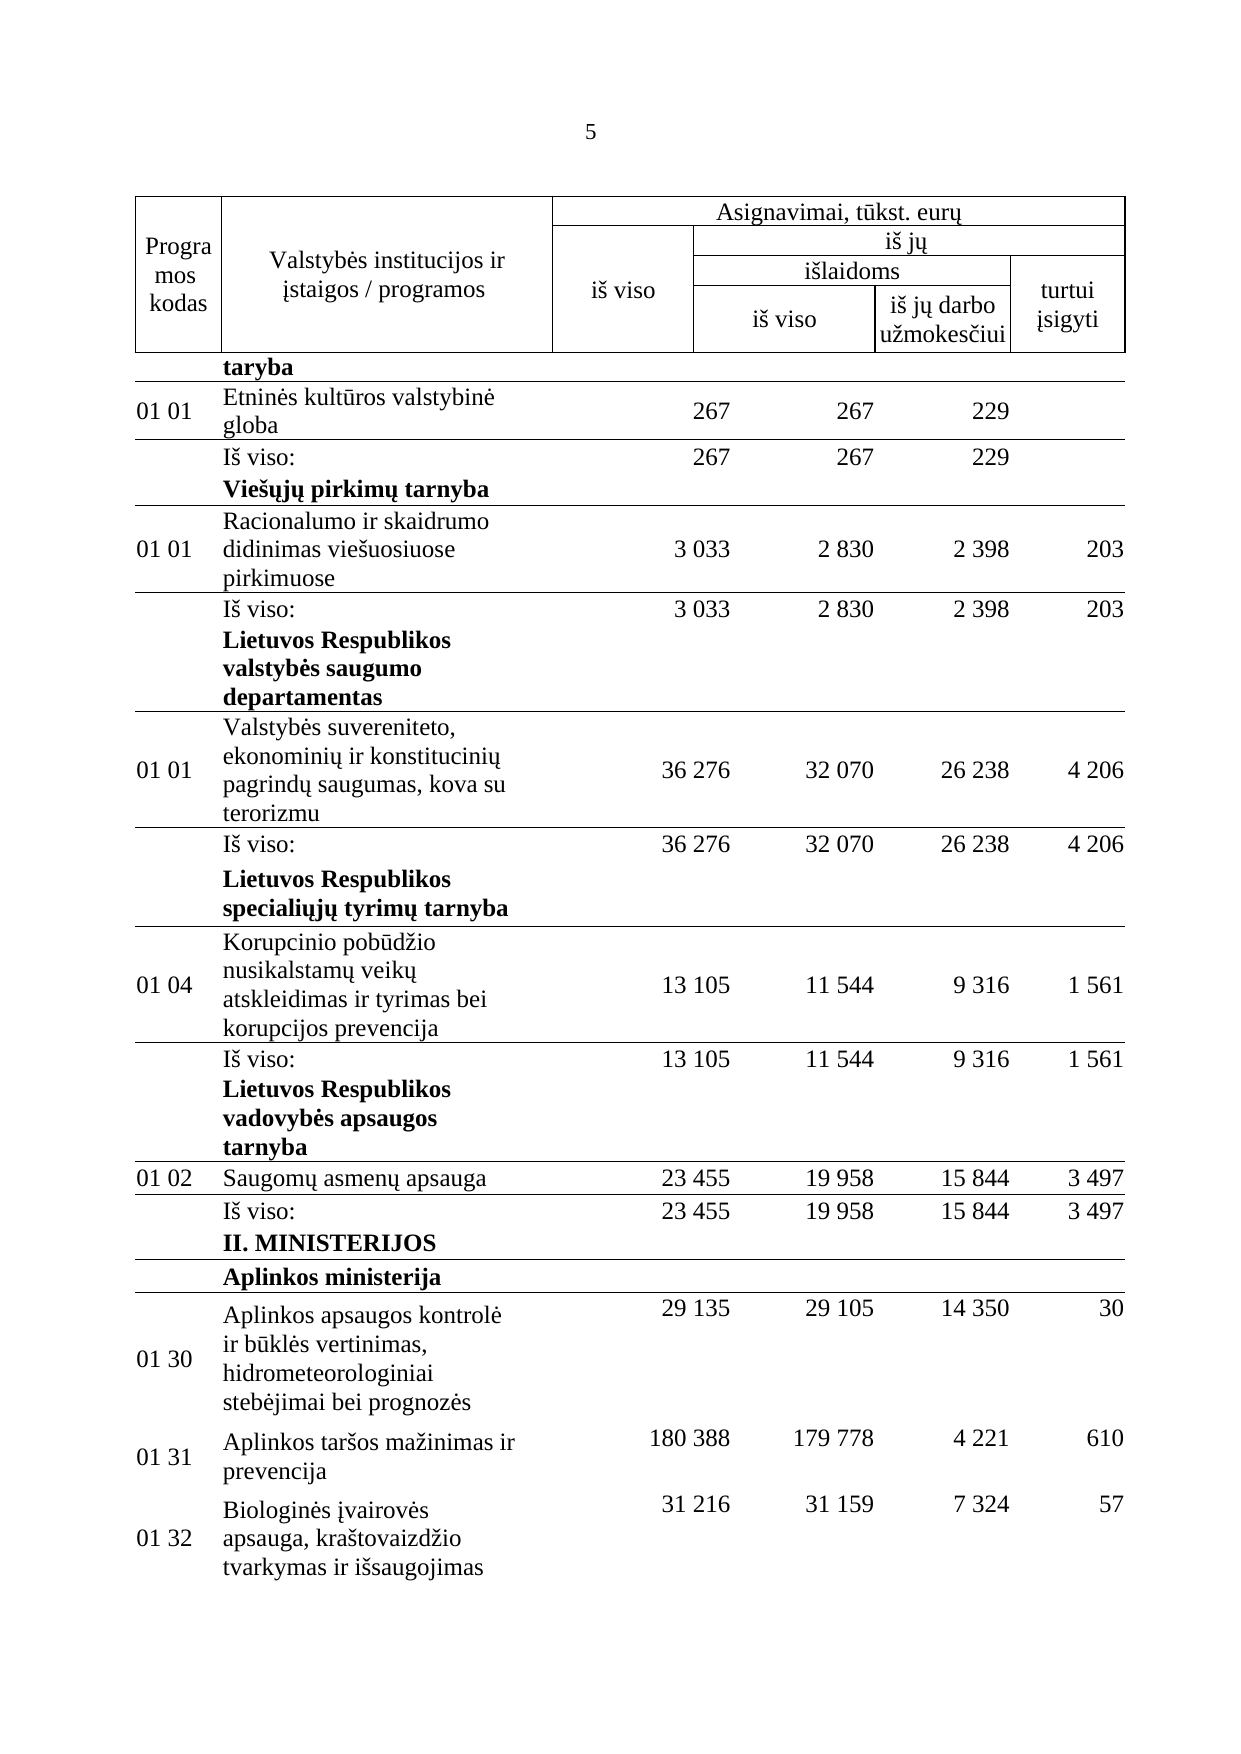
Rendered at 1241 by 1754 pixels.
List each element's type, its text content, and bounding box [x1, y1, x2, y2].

table_cell [119, 711, 135, 827]
table_cell [119, 1042, 135, 1074]
table_cell iš viso [694, 286, 874, 352]
table_cell [119, 1226, 135, 1259]
table_cell 203 [1010, 506, 1125, 592]
table_cell 3 497 [1010, 1162, 1125, 1193]
table_cell [1125, 625, 1132, 711]
table_cell [119, 352, 135, 381]
table_header [1126, 196, 1132, 225]
table_cell [522, 593, 593, 625]
table_cell 57 [1010, 1489, 1125, 1587]
table_cell [522, 712, 593, 827]
table_cell [119, 255, 135, 285]
table_cell 180 388 [594, 1423, 731, 1489]
table_cell Aplinkos taršos mažinimas ir prevencija [222, 1423, 522, 1489]
table_cell [1125, 439, 1132, 472]
table_cell [594, 353, 731, 381]
table_cell 01 02 [135, 1162, 222, 1193]
table_cell [1125, 711, 1132, 827]
table_cell [1125, 926, 1132, 1042]
table_cell [1010, 440, 1125, 472]
table_cell 36 276 [594, 828, 731, 860]
table_cell II. MINISTERIJOS [222, 1226, 1125, 1259]
table_cell 01 30 [135, 1293, 222, 1423]
table_cell Iš viso: [222, 1195, 522, 1226]
table_cell taryba [222, 353, 522, 381]
table_cell [119, 625, 135, 711]
table_cell 4 221 [875, 1423, 1010, 1489]
table_cell [522, 625, 593, 711]
table_cell [594, 472, 731, 505]
table_cell Iš viso: [222, 593, 522, 625]
table_cell [1125, 505, 1132, 592]
table_cell Biologinės įvairovės apsauga, kraštovaizdžio tvarkymas ir išsaugojimas [222, 1489, 522, 1587]
table_cell [1125, 352, 1132, 381]
table_cell [1125, 1042, 1132, 1074]
table_cell [522, 860, 593, 926]
table_cell 15 844 [875, 1162, 1010, 1193]
table_cell 1 561 [1010, 927, 1125, 1042]
table_header Valstybės institucijos ir įstaigos / programos [222, 197, 552, 352]
table_cell [875, 1260, 1010, 1292]
table_cell Viešųjų pirkimų tarnyba [222, 472, 522, 505]
table_cell [522, 1260, 593, 1292]
table_cell 7 324 [875, 1489, 1010, 1587]
table_cell 19 958 [731, 1162, 875, 1193]
table_cell [1125, 827, 1132, 860]
table_cell [1125, 1161, 1132, 1193]
table_cell [1010, 1074, 1125, 1161]
table_cell [594, 1074, 731, 1161]
table_cell Valstybės suvereniteto, ekonominių ir konstitucinių pagrindų saugumas, kova su terorizmu [222, 712, 522, 827]
table_cell 267 [594, 440, 731, 472]
table_cell turtui įsigyti [1011, 256, 1124, 352]
table_cell 2 830 [731, 506, 875, 592]
table_cell [119, 592, 135, 625]
table_header Progra mos kodas [136, 197, 221, 352]
table_cell [119, 1074, 135, 1161]
table_cell 19 958 [731, 1195, 875, 1226]
table_cell 9 316 [875, 1043, 1010, 1074]
table_cell [119, 381, 135, 439]
table_cell [731, 625, 875, 711]
table_cell [1126, 285, 1132, 352]
table_cell 36 276 [594, 712, 731, 827]
table_cell [731, 860, 875, 926]
table_cell 229 [875, 440, 1010, 472]
table_cell 26 238 [875, 828, 1010, 860]
table_cell [119, 1161, 135, 1193]
table_cell 11 544 [731, 927, 875, 1042]
table_cell [522, 353, 593, 381]
table_cell [522, 1489, 593, 1587]
table_cell [731, 353, 875, 381]
table_cell [135, 1074, 222, 1161]
table_cell Aplinkos ministerija [222, 1260, 522, 1292]
table_cell [135, 472, 222, 505]
table_cell 3 033 [594, 506, 731, 592]
table_cell 179 778 [731, 1423, 875, 1489]
table_cell [119, 860, 135, 926]
table_cell [1126, 255, 1132, 285]
table_cell [522, 1423, 593, 1489]
table_cell [119, 1194, 135, 1226]
table_cell [135, 1226, 222, 1259]
table_cell [1010, 382, 1125, 439]
table_cell 29 135 [594, 1293, 731, 1423]
table_cell [135, 440, 222, 472]
table_cell 2 398 [875, 593, 1010, 625]
table_cell Iš viso: [222, 1043, 522, 1074]
table_cell 23 455 [594, 1162, 731, 1193]
table_cell [135, 593, 222, 625]
table_cell 14 350 [875, 1293, 1010, 1423]
table_cell [594, 860, 731, 926]
table_cell 2 830 [731, 593, 875, 625]
table_cell 29 105 [731, 1293, 875, 1423]
table_cell [119, 1259, 135, 1292]
table_cell [522, 440, 593, 472]
table_cell 01 01 [135, 382, 222, 439]
table_cell [119, 472, 135, 505]
table_cell 31 216 [594, 1489, 731, 1587]
table_cell [731, 1074, 875, 1161]
table_cell [1125, 1489, 1132, 1587]
table_cell Aplinkos apsaugos kontrolė ir būklės vertinimas, hidrometeorologiniai stebėjimai bei prognozės [222, 1293, 522, 1423]
table_cell [135, 828, 222, 860]
table_cell 23 455 [594, 1195, 731, 1226]
table_cell [135, 860, 222, 926]
table_cell [1125, 381, 1132, 439]
table_cell 229 [875, 382, 1010, 439]
table_cell iš viso [553, 226, 693, 352]
table_cell [119, 439, 135, 472]
table_header [119, 196, 135, 225]
table_cell 32 070 [731, 712, 875, 827]
table_cell Lietuvos Respublikos specialiųjų tyrimų tarnyba [222, 860, 522, 926]
table_cell [522, 1074, 593, 1161]
table_cell [1125, 860, 1132, 926]
table_cell 01 01 [135, 506, 222, 592]
table_cell [875, 1074, 1010, 1161]
table_cell [522, 1293, 593, 1423]
table_cell [875, 860, 1010, 926]
table_cell iš jų darbo užmokesčiui [876, 286, 1010, 352]
table_cell [1010, 353, 1125, 381]
table_cell [875, 472, 1010, 505]
table_cell [135, 1260, 222, 1292]
table_cell [135, 1043, 222, 1074]
table_cell Lietuvos Respublikos vadovybės apsaugos tarnyba [222, 1074, 522, 1161]
table_cell 267 [731, 440, 875, 472]
table_cell [1126, 225, 1132, 255]
table_cell 9 316 [875, 927, 1010, 1042]
table_cell [522, 382, 593, 439]
table_cell [731, 1260, 875, 1292]
table_cell Iš viso: [222, 440, 522, 472]
table_cell [1010, 860, 1125, 926]
table_cell [522, 1043, 593, 1074]
table_cell [119, 225, 135, 255]
table_cell 267 [731, 382, 875, 439]
table_cell [1125, 1292, 1132, 1423]
table_cell [594, 625, 731, 711]
table_cell 1 561 [1010, 1043, 1125, 1074]
table_cell [1125, 1423, 1132, 1489]
table_cell [119, 1489, 135, 1587]
table_cell 267 [594, 382, 731, 439]
table_cell [1125, 472, 1132, 505]
table_header Asignavimai, tūkst. eurų [553, 197, 1124, 225]
table_cell 203 [1010, 593, 1125, 625]
table_cell 31 159 [731, 1489, 875, 1587]
table_cell [522, 1162, 593, 1193]
table_cell 3 033 [594, 593, 731, 625]
table_cell išlaidoms [694, 256, 1010, 285]
table_cell [119, 505, 135, 592]
table_cell [594, 1260, 731, 1292]
table_cell 2 398 [875, 506, 1010, 592]
table_cell 30 [1010, 1293, 1125, 1423]
table_cell [119, 1423, 135, 1489]
table_cell 3 497 [1010, 1195, 1125, 1226]
table_cell 01 04 [135, 927, 222, 1042]
table_cell Etninės kultūros valstybinė globa [222, 382, 522, 439]
table_cell [1010, 625, 1125, 711]
table_cell [522, 828, 593, 860]
table_cell Racionalumo ir skaidrumo didinimas viešuosiuose pirkimuose [222, 506, 522, 592]
table_cell [119, 926, 135, 1042]
table_cell 01 31 [135, 1423, 222, 1489]
table_cell Saugomų asmenų apsauga [222, 1162, 522, 1193]
table_cell [875, 353, 1010, 381]
table_cell [1125, 1259, 1132, 1292]
table_cell 13 105 [594, 927, 731, 1042]
table_cell iš jų [694, 226, 1124, 255]
table_cell 15 844 [875, 1195, 1010, 1226]
table_cell [1125, 1074, 1132, 1161]
table_cell [135, 625, 222, 711]
table_cell [1125, 1226, 1132, 1259]
table_cell 13 105 [594, 1043, 731, 1074]
table_cell 11 544 [731, 1043, 875, 1074]
table_cell [1010, 472, 1125, 505]
table_cell [135, 353, 222, 381]
table_cell 4 206 [1010, 828, 1125, 860]
table_cell [522, 927, 593, 1042]
table_cell 01 32 [135, 1489, 222, 1587]
table_cell 01 01 [135, 712, 222, 827]
table_cell 26 238 [875, 712, 1010, 827]
table_cell 4 206 [1010, 712, 1125, 827]
table_cell [119, 1292, 135, 1423]
table_cell [1125, 592, 1132, 625]
table_cell [522, 506, 593, 592]
table_cell [731, 472, 875, 505]
table_cell [119, 827, 135, 860]
table_cell [1125, 1194, 1132, 1226]
table_cell Iš viso: [222, 828, 522, 860]
table_cell Lietuvos Respublikos valstybės saugumo departamentas [222, 625, 522, 711]
table_cell [875, 625, 1010, 711]
table_cell [522, 1195, 593, 1226]
table_cell [135, 1195, 222, 1226]
table_cell 32 070 [731, 828, 875, 860]
table_cell 610 [1010, 1423, 1125, 1489]
table_cell [1010, 1260, 1125, 1292]
table_cell [119, 285, 135, 352]
table_cell [522, 472, 593, 505]
table_cell Korupcinio pobūdžio nusikalstamų veikų atskleidimas ir tyrimas bei korupcijos prevencija [222, 927, 522, 1042]
